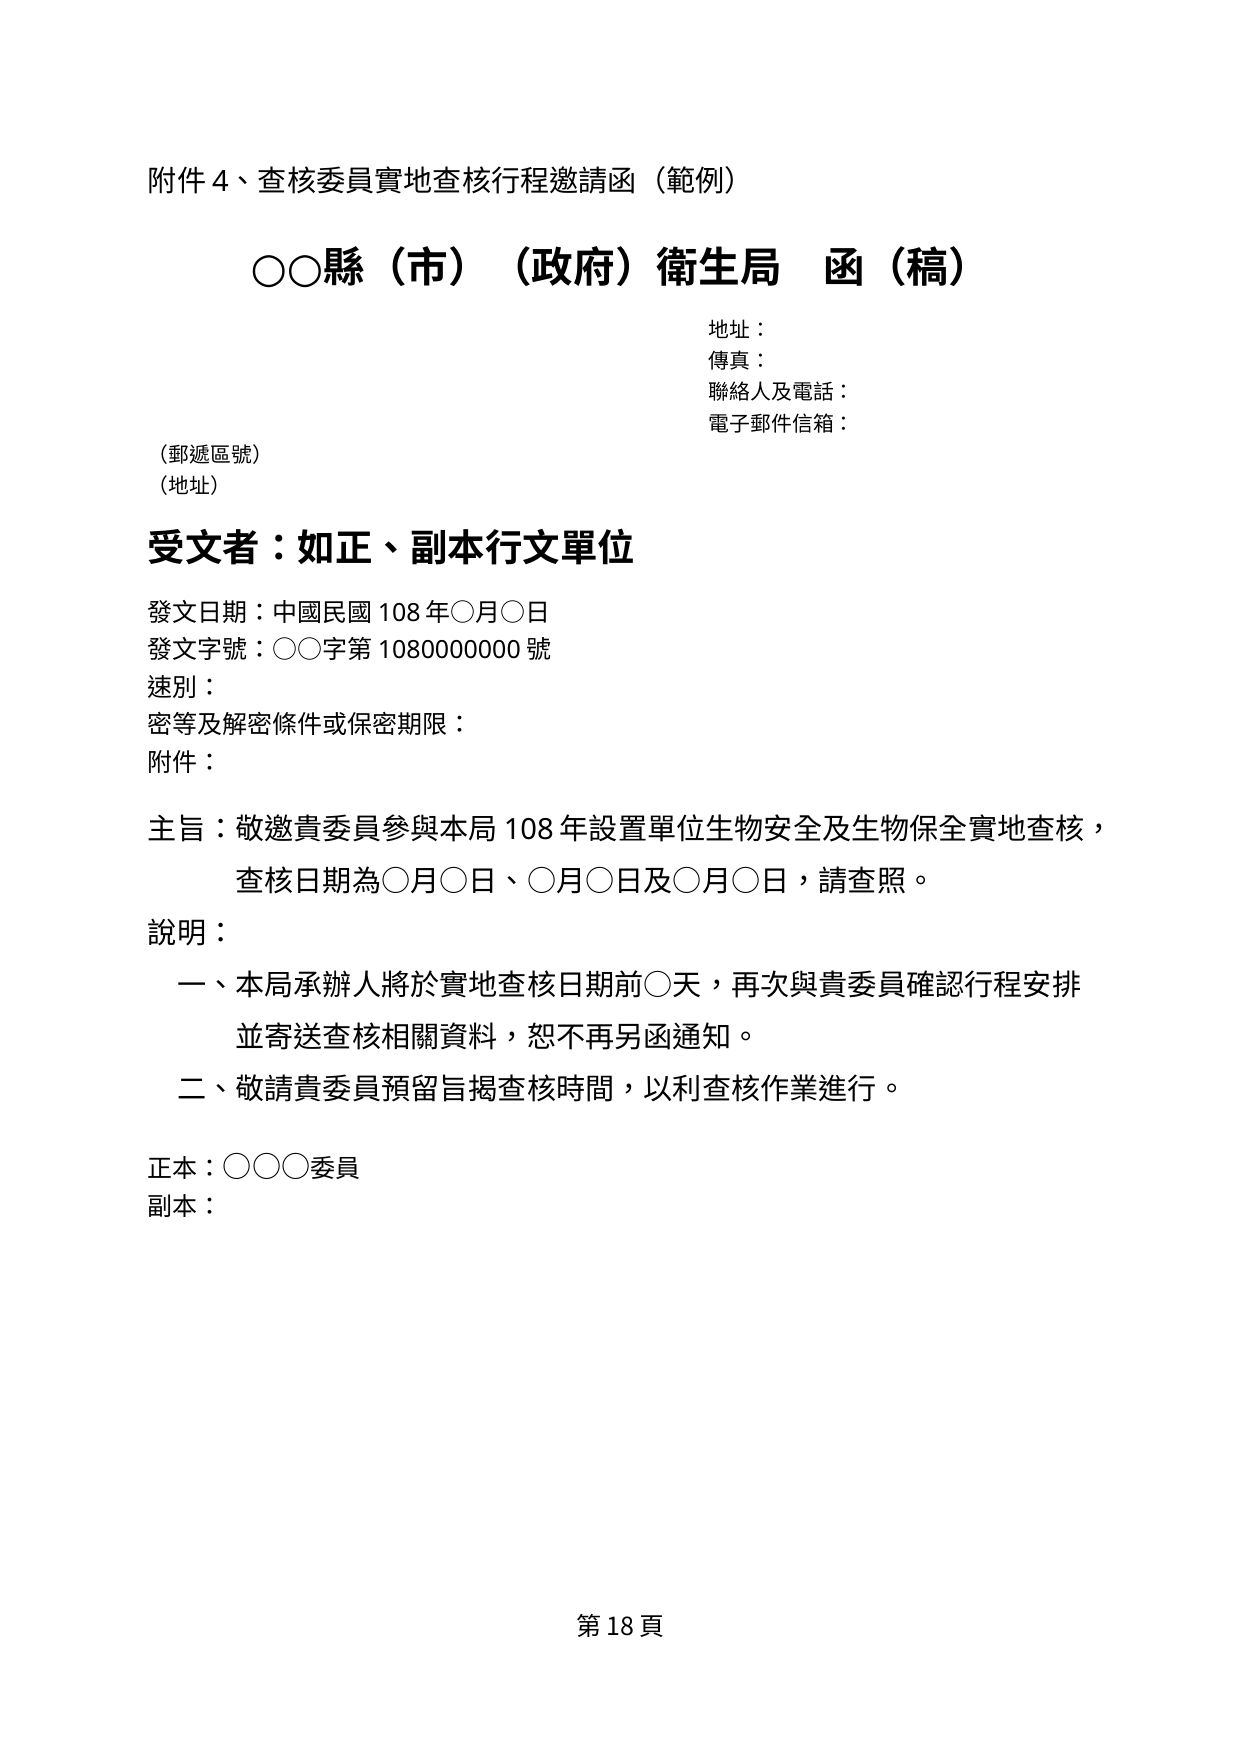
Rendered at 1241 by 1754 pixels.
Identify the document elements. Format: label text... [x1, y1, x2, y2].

text （郵遞區號） [148, 437, 1092, 468]
text 發文日期：中國民國108年○月○日 [148, 591, 1092, 629]
text 受文者：如正、副本行文單位 [148, 518, 1092, 573]
text （地址） [148, 468, 1092, 500]
text 聯絡人及電話： [148, 375, 1092, 406]
text ○○縣（市）（政府）衛生局 函（稿） [148, 239, 1092, 293]
text 電子郵件信箱： [148, 406, 1092, 437]
text 發文字號：○○字第1080000000號 [148, 629, 1092, 666]
text 正本：○○○委員 [148, 1148, 1092, 1185]
text 副本： [148, 1185, 1092, 1223]
text 說明： [148, 902, 1092, 954]
text 傳真： [148, 343, 1092, 375]
text 密等及解密條件或保密期限： [148, 704, 1092, 741]
subtitle 附件4、查核委員實地查核行程邀請函（範例） [148, 148, 1092, 202]
text 主旨：敬邀貴委員參與本局108年設置單位生物安全及生物保全實地查核，查核日期為○月○日、○月○日及○月○日，請查照。 [148, 798, 1092, 902]
text 速別： [148, 666, 1092, 704]
text 二、敬請貴委員預留旨揭查核時間，以利查核作業進行。 [148, 1058, 1092, 1110]
text 附件： [148, 741, 1092, 779]
text 一、本局承辦人將於實地查核日期前○天，再次與貴委員確認行程安排並寄送查核相關資料，恕不再另函通知。 [148, 954, 1092, 1058]
text 地址： [148, 312, 1092, 343]
